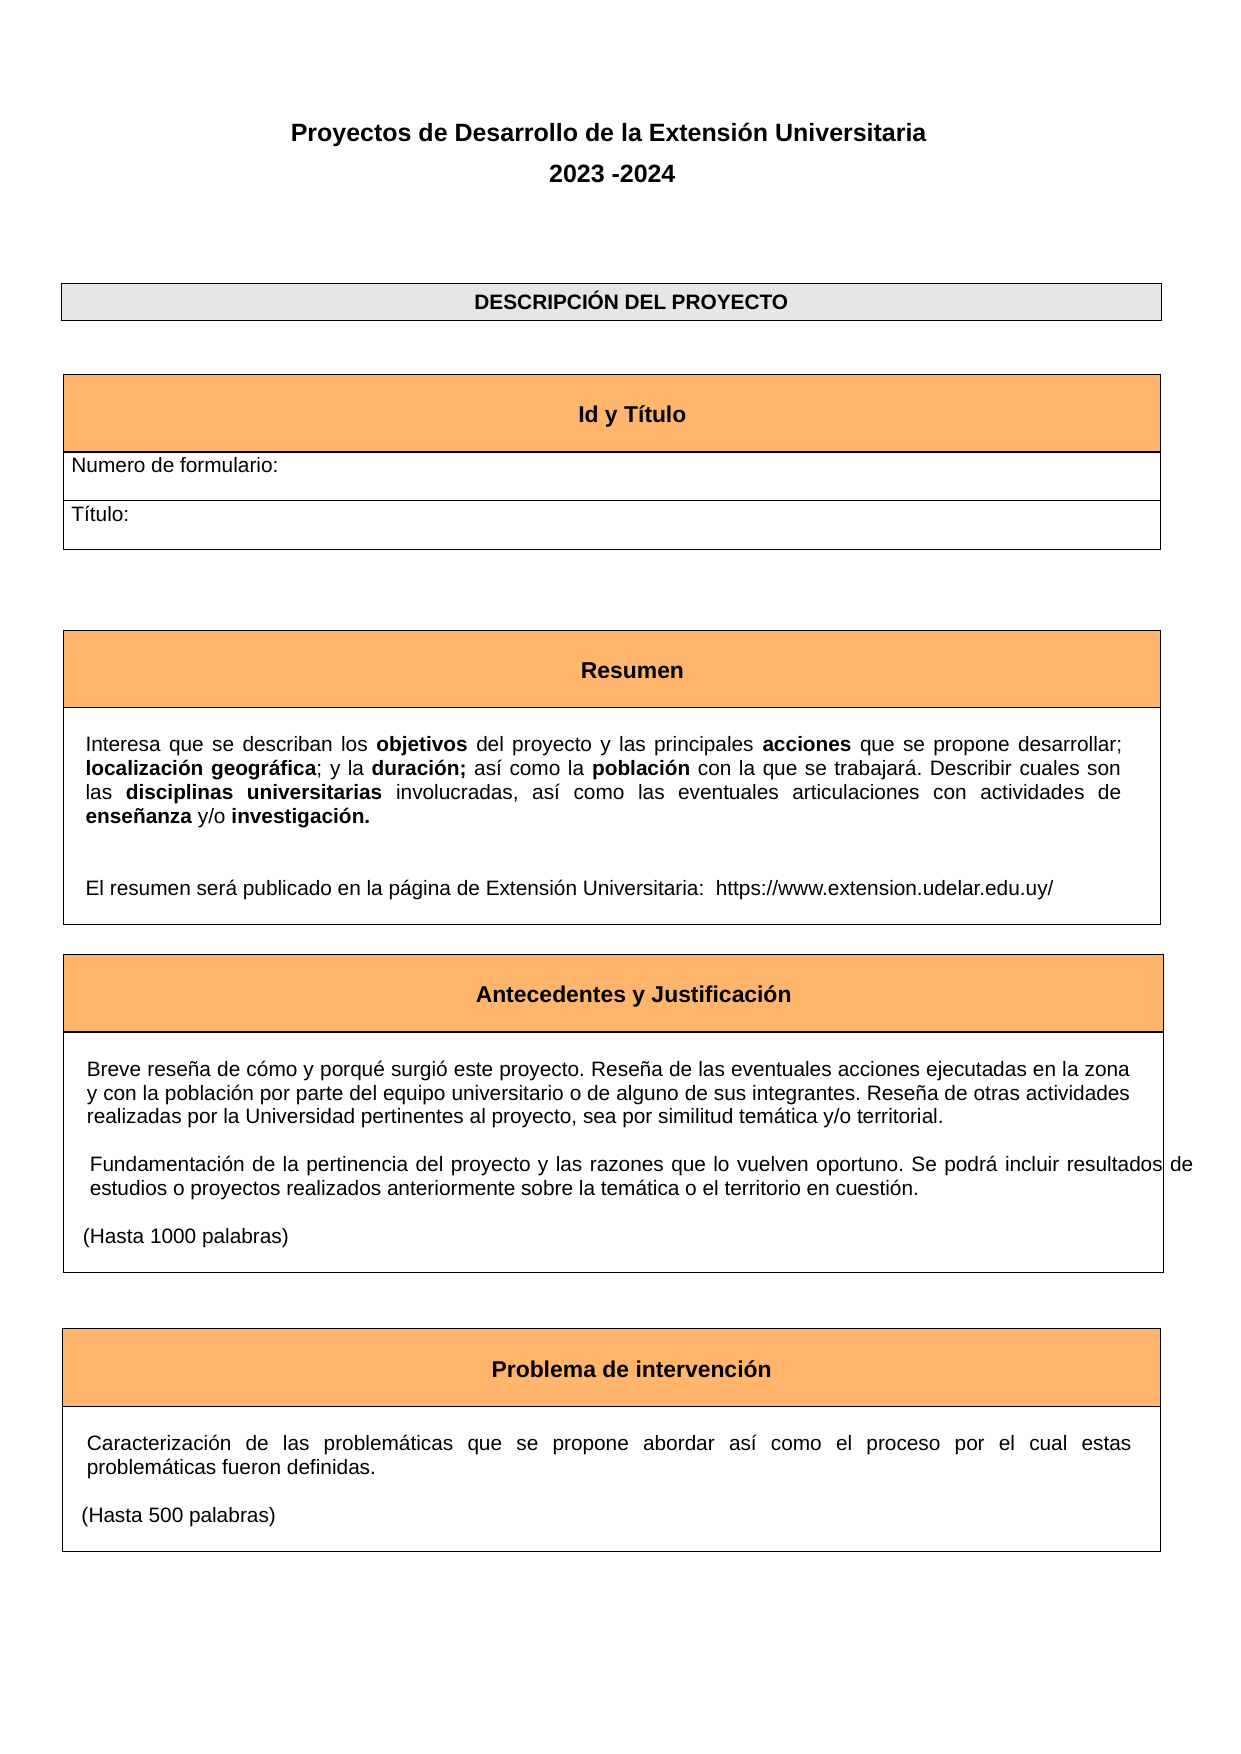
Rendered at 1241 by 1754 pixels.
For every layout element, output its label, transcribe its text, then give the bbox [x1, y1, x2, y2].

table_cell Breve reseña de cómo y porqué surgió este proyecto. Reseña de las eventuales acciones ejecutadas en la zona y con la población por parte del equipo universitario o de alguno de sus integrantes. Reseña de otras actividades realizadas por la Universidad pertinentes al proyecto, sea por similitud temática y/o territorial. Fundamentación de la pertinencia del proyecto y las razones que lo vuelven oportuno. Se podrá incluir resultados de estudios o proyectos realizados anteriormente sobre la temática o el territorio en cuestión. (Hasta 1000 palabras) [64, 1033, 1163, 1272]
table_cell Interesa que se describan los objetivos del proyecto y las principales acciones que se propone desarrollar; localización geográfica; y la duración; así como la población con la que se trabajará. Describir cuales son las disciplinas universitarias involucradas, así como las eventuales articulaciones con actividades de enseñanza y/o investigación. El resumen será publicado en la página de Extensión Universitaria: https://www.extension.udelar.edu.uy/ [64, 708, 1160, 924]
table_header Resumen [64, 631, 1160, 707]
table_header Id y Título [64, 375, 1160, 451]
table_cell Título: [64, 501, 1160, 549]
table_header DESCRIPCIÓN DEL PROYECTO [62, 284, 1161, 320]
table_cell Numero de formulario: [64, 453, 1160, 500]
table_header Problema de intervención [63, 1329, 1160, 1406]
text 2023 -2024 [62, 159, 1162, 188]
text Proyectos de Desarrollo de la Extensión Universitaria [62, 118, 1162, 147]
table_cell Caracterización de las problemáticas que se propone abordar así como el proceso por el cual estas problemáticas fueron definidas. (Hasta 500 palabras) [63, 1407, 1160, 1551]
table_header Antecedentes y Justificación [64, 955, 1163, 1031]
